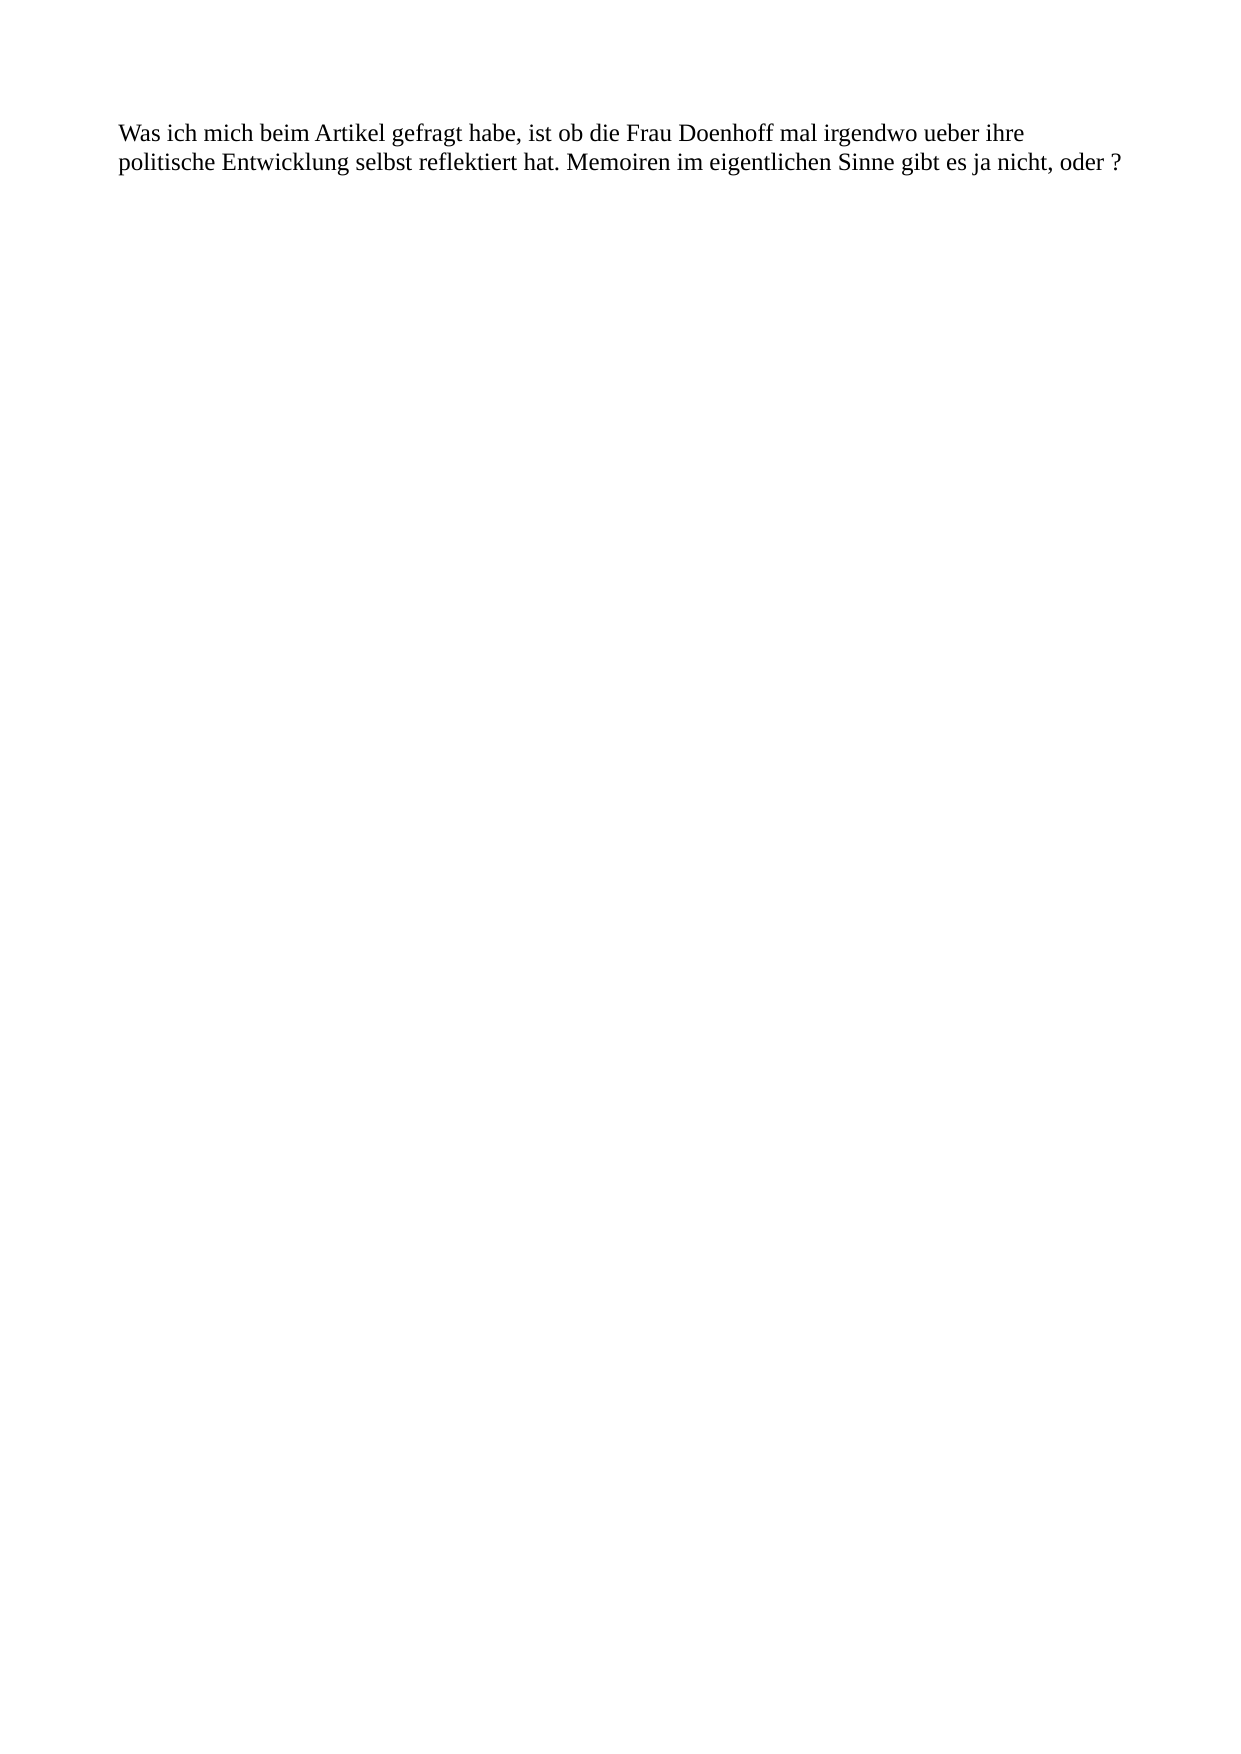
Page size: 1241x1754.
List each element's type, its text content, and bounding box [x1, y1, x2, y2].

text Was ich mich beim Artikel gefragt habe, ist ob die Frau Doenhoff mal irgendwo ueber ihre politische Entwicklung selbst reflektiert hat. Memoiren im eigentlichen Sinne gibt es ja nicht, oder ? [118, 118, 1122, 176]
